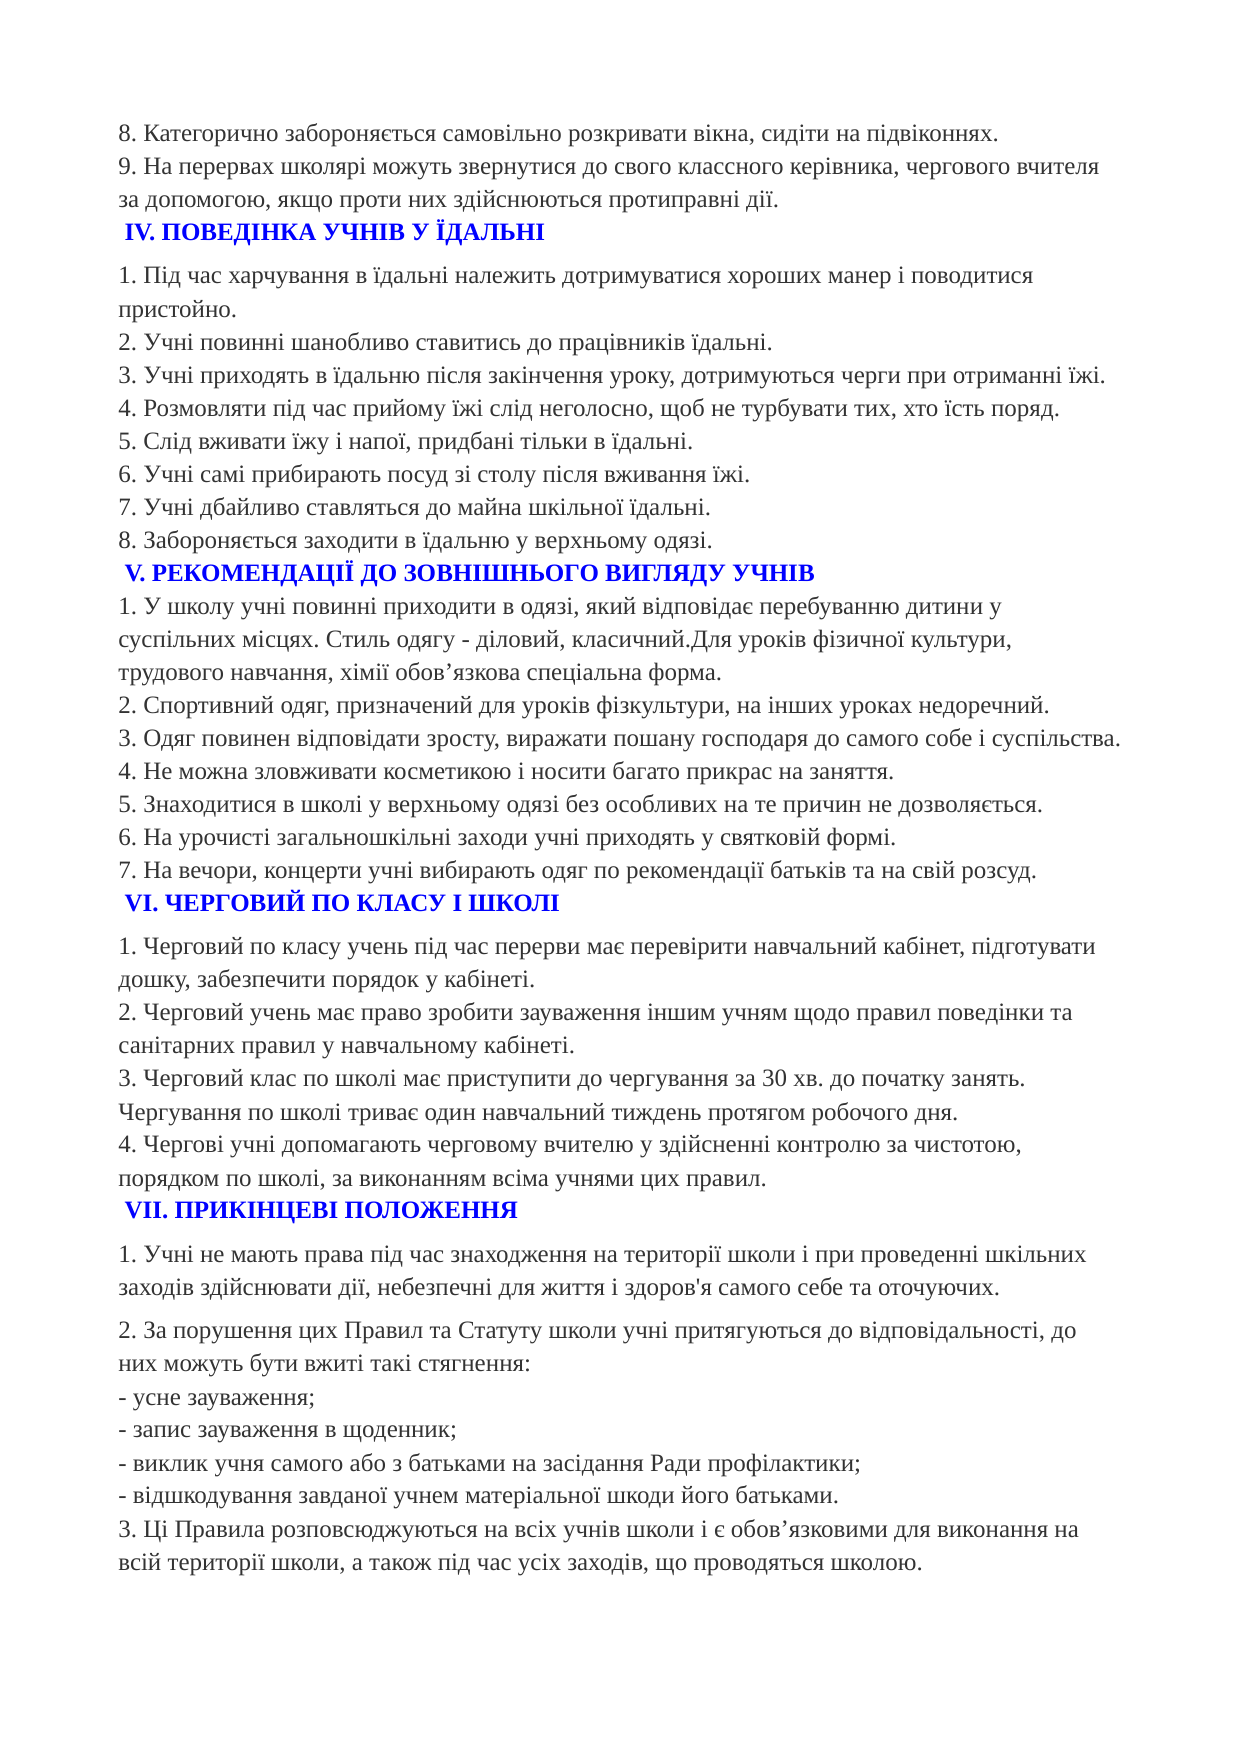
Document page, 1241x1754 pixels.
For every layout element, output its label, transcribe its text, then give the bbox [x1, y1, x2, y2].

text 2. За порушення цих Правил та Статуту школи учні притягуються до відповідальності, до них можуть бути вжиті такі стягнення: [118, 1316, 1122, 1377]
text 1. Під час харчування в їдальні належить дотримуватися хороших манер і поводитися пристойно. [118, 261, 1122, 322]
text 6. Учні самі прибирають посуд зі столу після вживання їжі. [118, 459, 1122, 487]
text 7. Учні дбайливо ставляться до майна шкільної їдальні. [118, 492, 1122, 521]
text 2. Спортивний одяг, призначений для уроків фізкультури, на інших уроках недоречний. [118, 690, 1122, 719]
text 8. Категорично забороняється самовільно розкривати вікна, сидіти на підвіконнях. [118, 118, 1122, 147]
text 1. Учні не мають права під час знаходження на території школи і при проведенні шкільних заходів здійснювати дії, небезпечні для життя і здоров'я самого себе та оточуючих. [118, 1239, 1122, 1301]
text 2. Черговий учень має право зробити зауваження іншим учням щодо правил поведінки та санітарних правил у навчальному кабінеті. [118, 997, 1122, 1059]
text 3. Черговий клас по школі має приступити до чергування за 30 хв. до початку занять. Чергування по школі триває один навчальний тиждень протягом робочого дня. [118, 1063, 1122, 1125]
text - запис зауваження в щоденник; [118, 1414, 1122, 1443]
text 4. Чергові учні допомагають черговому вчителю у здійсненні контролю за чистотою, порядком по школі, за виконанням всіма учнями цих правил. [118, 1129, 1122, 1191]
text 6. На урочисті загальношкільні заходи учні приходять у святковій формі. [118, 822, 1122, 851]
text 3. Учні приходять в їдальню після закінчення уроку, дотримуються черги при отриманні їжі. [118, 360, 1122, 388]
text 1. У школу учні повинні приходити в одязі, який відповідає перебуванню дитини у суспільних місцях. Стиль одягу - діловий, класичний.Для уроків фізичної культури, трудового навчання, хімії обов’язкова спеціальна форма. [118, 591, 1122, 686]
text 3. Ці Правила розповсюджуються на всіх учнів школи і є обов’язковими для виконання на всій території школи, а також під час усіх заходів, що проводяться школою. [118, 1514, 1122, 1575]
text 5. Знаходитися в школі у верхньому одязі без особливих на те причин не дозволяється. [118, 789, 1122, 818]
text 3. Одяг повинен відповідати зросту, виражати пошану господаря до самого собе і суспільства. [118, 723, 1122, 752]
text 9. На перервах школярі можуть звернутися до свого классного керівника, чергового вчителя за допомогою, якщо проти них здійснюються протиправні дії. [118, 151, 1122, 213]
text 5. Слід вживати їжу і напої, придбані тільки в їдальні. [118, 426, 1122, 454]
text VІІ. ПРИКІНЦЕВІ ПОЛОЖЕННЯ [118, 1196, 1122, 1224]
text - відшкодування завданої учнем матеріальної шкоди його батьками. [118, 1481, 1122, 1509]
text 8. Забороняється заходити в їдальню у верхньому одязі. [118, 525, 1122, 553]
text - виклик учня самого або з батьками на засідання Ради профілактики; [118, 1448, 1122, 1476]
text VІ. ЧЕРГОВИЙ ПО КЛАСУ І ШКОЛІ [118, 888, 1122, 917]
text ІV. ПОВЕДІНКА УЧНІВ У ЇДАЛЬНІ [118, 217, 1122, 246]
text 7. На вечори, концерти учні вибирають одяг по рекомендації батьків та на свій розсуд. [118, 855, 1122, 884]
text 2. Учні повинні шанобливо ставитись до працівників їдальні. [118, 327, 1122, 355]
text - усне зауваження; [118, 1382, 1122, 1410]
text 1. Черговий по класу учень під час перерви має перевірити навчальний кабінет, підготувати дошку, забезпечити порядок у кабінеті. [118, 931, 1122, 993]
text V. РЕКОМЕНДАЦІЇ ДО ЗОВНІШНЬОГО ВИГЛЯДУ УЧНІВ [118, 558, 1122, 587]
text 4. Розмовляти під час прийому їжі слід неголосно, щоб не турбувати тих, хто їсть поряд. [118, 393, 1122, 421]
text 4. Не можна зловживати косметикою і носити багато прикрас на заняття. [118, 756, 1122, 785]
